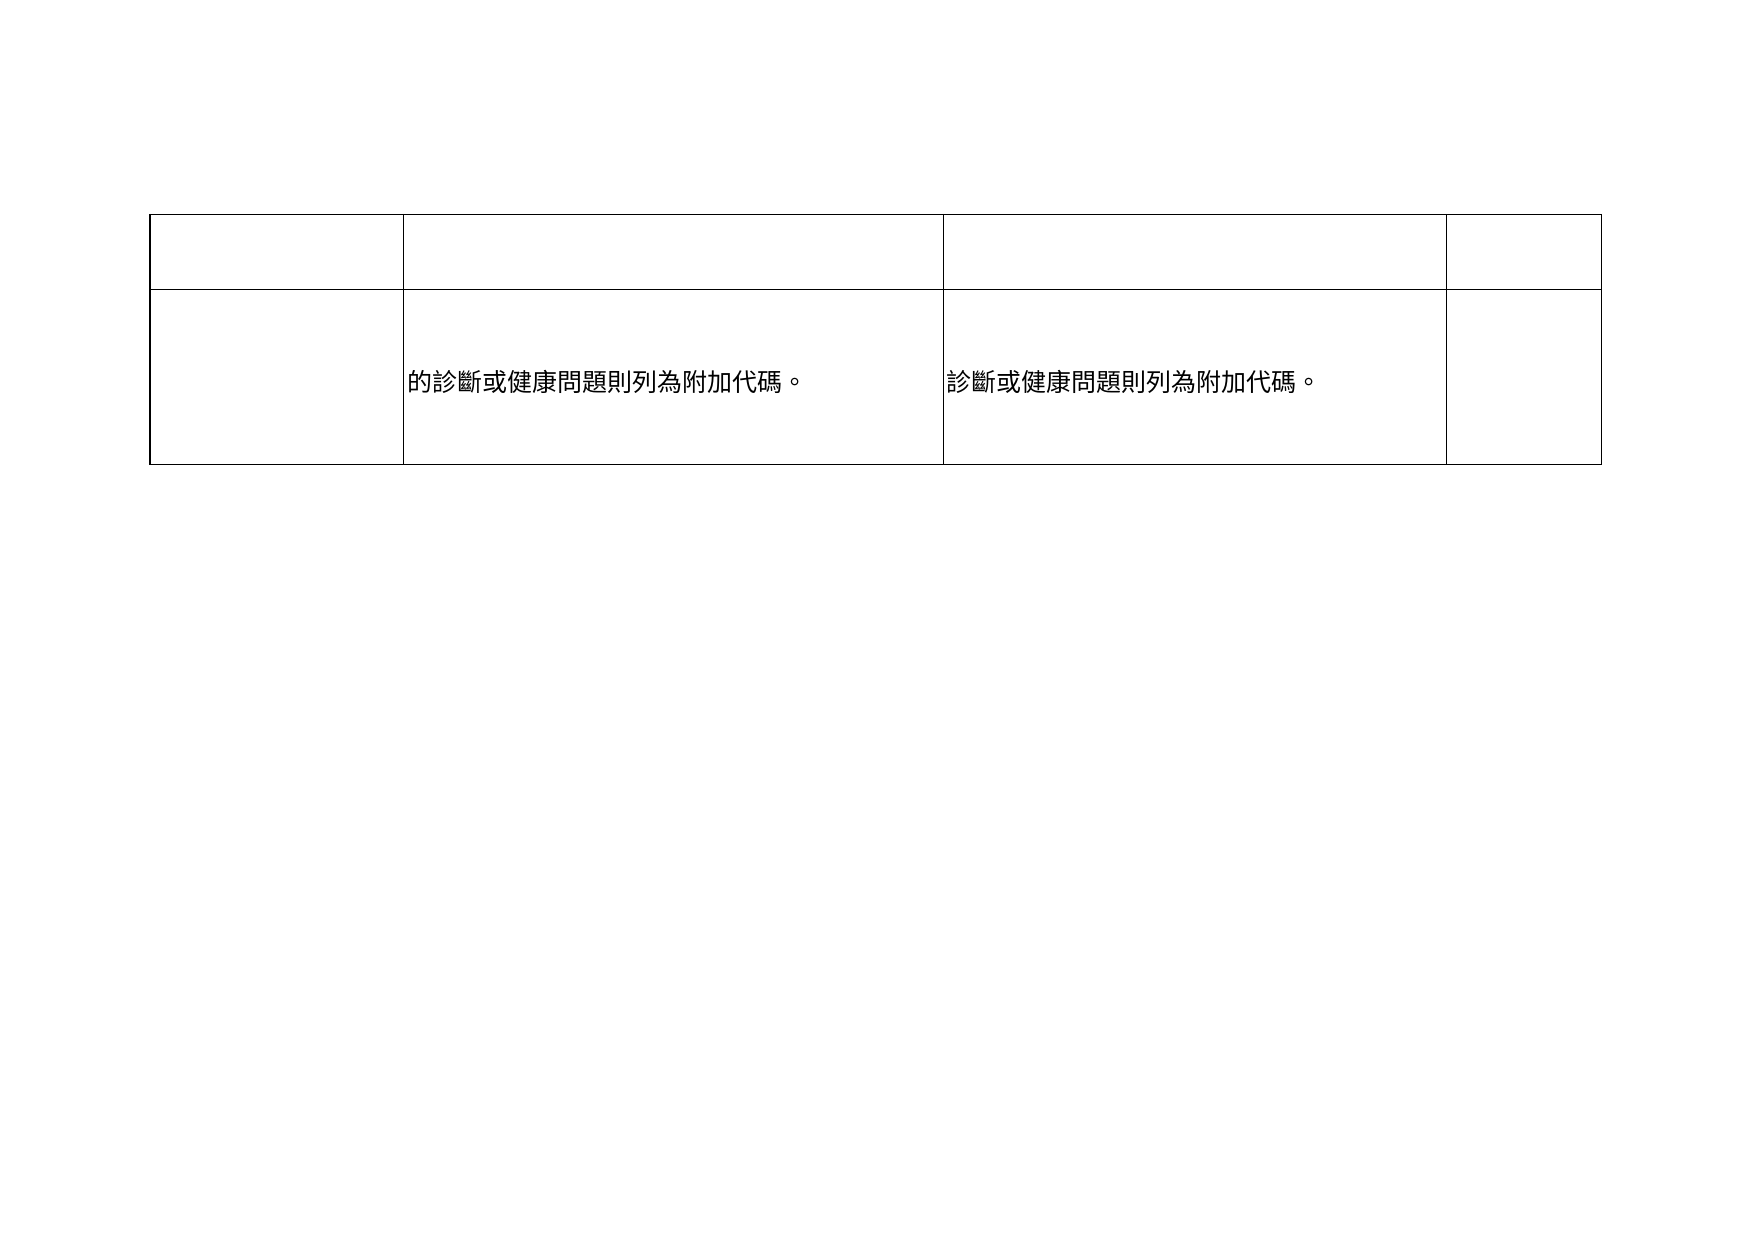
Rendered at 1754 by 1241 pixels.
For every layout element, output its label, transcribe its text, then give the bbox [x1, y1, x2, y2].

table_header [404, 215, 943, 289]
table_cell 在門診接受化學治療或放射治療服務，補充分類碼（Z-code）應列為主要代碼，而需要此服務的診斷或健康問題則列為附加代碼。 [404, 290, 943, 464]
table_header [944, 215, 1446, 289]
table_cell 第五章/ 第二節/P.40 [151, 290, 403, 464]
table_cell 文字修訂 [1447, 290, 1601, 464]
table_header [151, 215, 403, 289]
table_header [1447, 215, 1601, 289]
table_cell 在門診接受化學治療或放射治療服務，Z-code應列為主要診斷代碼，而需要此服務的診斷或健康問題則列為附加代碼。 [944, 290, 1446, 464]
